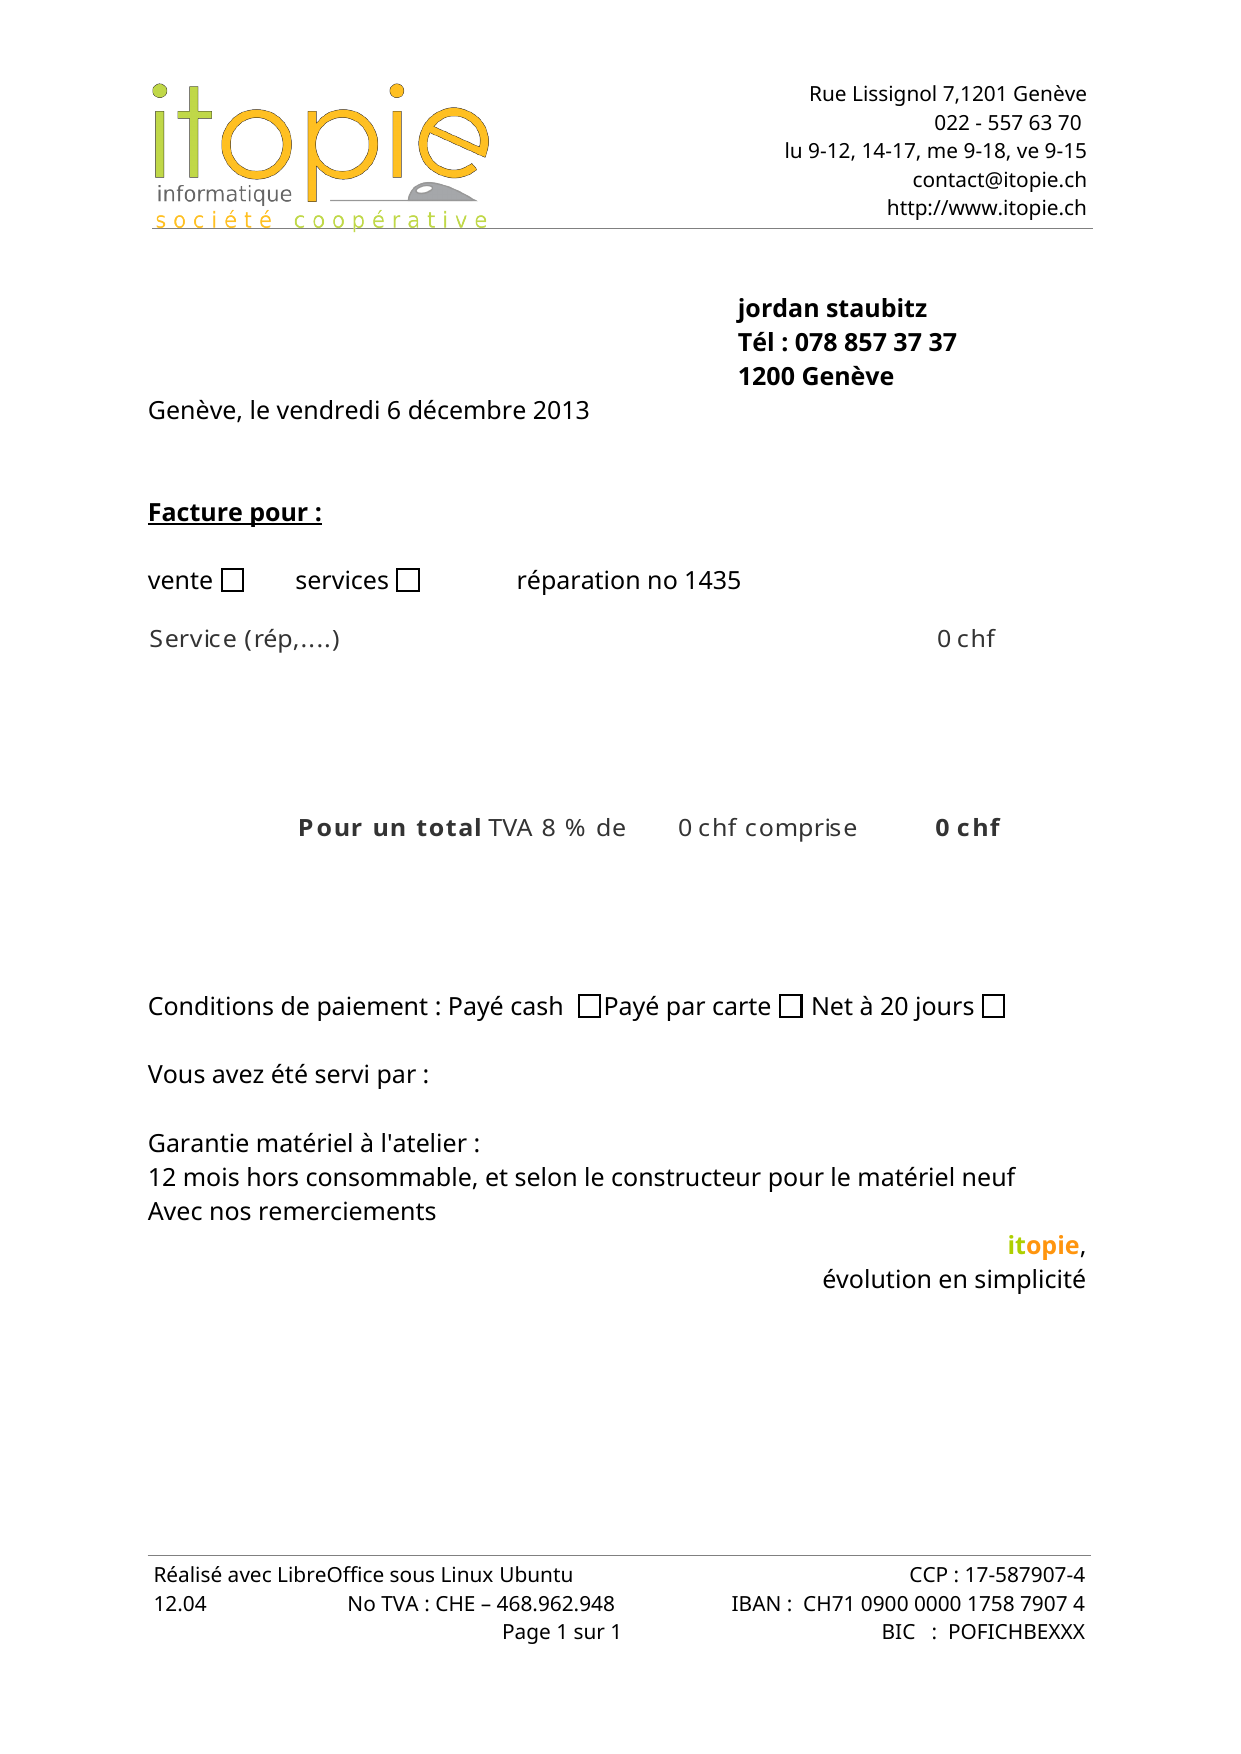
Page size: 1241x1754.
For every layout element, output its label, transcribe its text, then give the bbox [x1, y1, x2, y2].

picture [138, 72, 500, 244]
text Garantie matériel à l'atelier : [148, 1125, 1093, 1159]
text Avec nos remerciements [148, 1193, 1093, 1227]
text 1200 Genève [148, 358, 1093, 392]
text Genève, le vendredi 6 décembre 2013 [148, 392, 1093, 427]
text Facture pour : [148, 495, 1093, 529]
text itopie, [148, 1227, 1093, 1262]
text Vous avez été servi par : [148, 1057, 1093, 1091]
text vente services réparation no 1435 [148, 563, 1093, 597]
text Tél : 078 857 37 37 [148, 324, 1093, 358]
text jordan staubitz [148, 290, 1093, 324]
text 12 mois hors consommable, et selon le constructeur pour le matériel neuf [148, 1159, 1093, 1193]
text Conditions de paiement : Payé cash Payé par carte Net à 20 jours [148, 989, 1093, 1023]
text évolution en simplicité [148, 1262, 1093, 1296]
